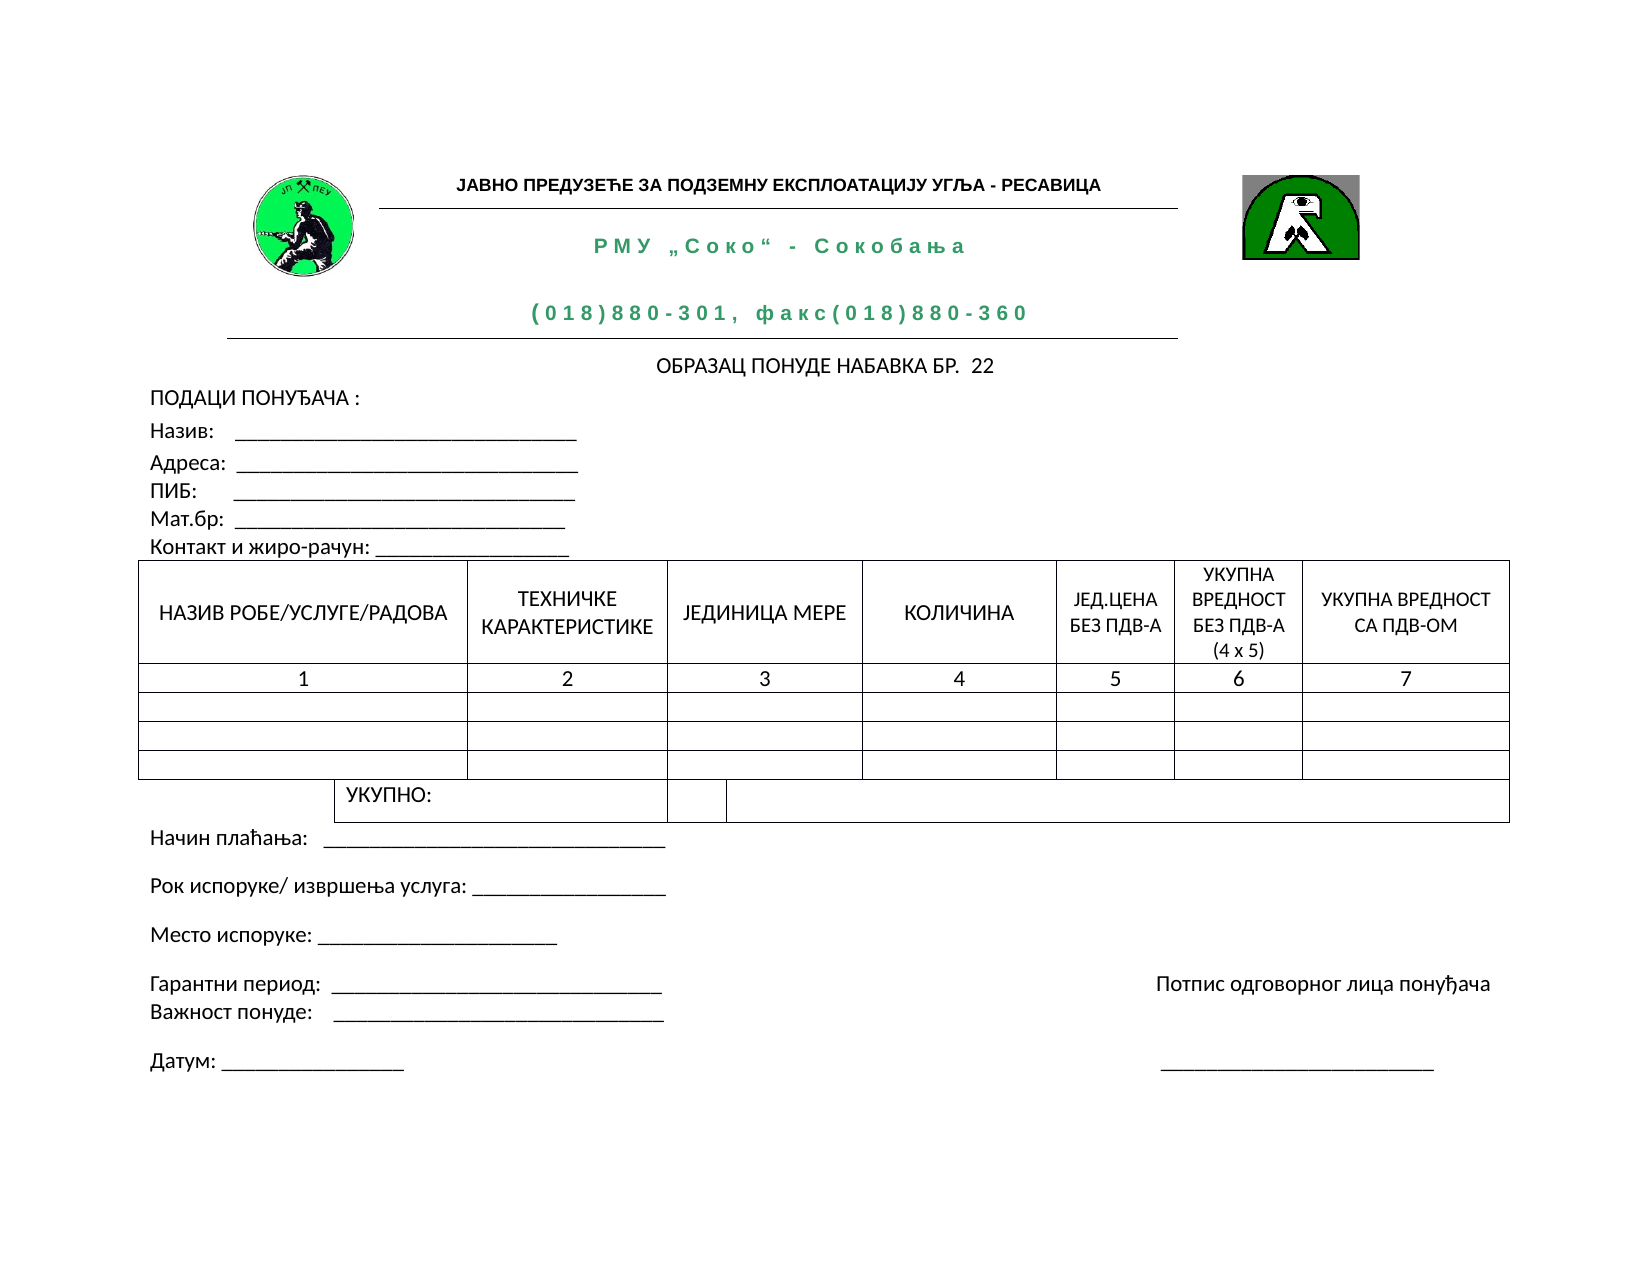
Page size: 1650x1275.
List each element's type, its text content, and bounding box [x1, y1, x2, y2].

text ПОДАЦИ ПОНУЂАЧА : [150, 383, 1500, 412]
table_cell [668, 693, 862, 721]
table_header [227, 150, 379, 338]
table_cell [139, 693, 467, 721]
table_cell [139, 722, 467, 750]
table_cell [1057, 722, 1174, 750]
text Рок испоруке/ извршења услуга: _________________ [150, 871, 1500, 899]
table_cell [863, 751, 1056, 779]
table_cell [863, 693, 1056, 721]
table_cell 1 [139, 664, 467, 692]
table_header УКУПНА ВРЕДНОСТ БЕЗ ПДВ-А (4 x 5) [1175, 561, 1302, 663]
table_header УКУПНА ВРЕДНОСТ СА ПДВ-ОМ [1303, 561, 1509, 663]
table_cell 4 [863, 664, 1056, 692]
table_header [1178, 150, 1424, 338]
table_cell [1303, 693, 1509, 721]
table_cell [139, 751, 467, 779]
table_cell [1303, 722, 1509, 750]
text ПИБ: ______________________________ [150, 476, 1500, 504]
text Место испоруке: _____________________ [150, 920, 1500, 948]
table_header ТЕХНИЧКЕ КАРАКТЕРИСТИКЕ [468, 561, 667, 663]
table_cell 5 [1057, 664, 1174, 692]
table_header ЈАВНО ПРЕДУЗЕЋЕ ЗА ПОДЗЕМНУ ЕКСПЛОАТАЦИЈУ УГЉА - РЕСАВИЦА [379, 150, 1178, 208]
text Контакт и жиро-рачун: _________________ [150, 532, 1500, 560]
text Датум: ________________ ________________________ [150, 1046, 1500, 1074]
table_cell [1175, 751, 1302, 779]
table_cell РМУ „Соко“ - Сокобања (018)880-301, факс(018)880-360 [379, 209, 1178, 338]
picture [1242, 175, 1360, 260]
table_cell [1303, 751, 1509, 779]
table_cell [1175, 693, 1302, 721]
text Начин плаћања: ______________________________ [150, 823, 1500, 851]
table_cell [863, 722, 1056, 750]
table_cell [1057, 693, 1174, 721]
picture [252, 175, 354, 277]
table_cell 2 [468, 664, 667, 692]
table_cell [727, 780, 1509, 822]
text Адреса: ______________________________ [150, 448, 1500, 476]
table_header НАЗИВ РОБЕ/УСЛУГЕ/РАДОВА [139, 561, 467, 663]
table_cell [468, 693, 667, 721]
table_cell УКУПНО: [335, 780, 667, 822]
text Назив: ______________________________ [150, 416, 1500, 444]
text ОБРАЗАЦ ПОНУДЕ НАБАВКА БР. 22 [150, 351, 1500, 379]
table_cell 6 [1175, 664, 1302, 692]
table_header ЈЕД.ЦЕНА БЕЗ ПДВ-А [1057, 561, 1174, 663]
table_cell [468, 722, 667, 750]
table_cell [668, 722, 862, 750]
table_header КОЛИЧИНА [863, 561, 1056, 663]
table_cell [668, 780, 726, 822]
table_header ЈЕДИНИЦА МЕРЕ [668, 561, 862, 663]
text Мат.бр: _____________________________ [150, 504, 1500, 532]
table_cell 3 [668, 664, 862, 692]
table_cell [468, 751, 667, 779]
table_cell [1057, 751, 1174, 779]
table_cell [1175, 722, 1302, 750]
text Гарантни период: _____________________________ Потпис одговорног лица понуђача Важност понуде: _____________________________ [150, 969, 1500, 1025]
table_cell 7 [1303, 664, 1509, 692]
table_cell [139, 780, 334, 822]
table_cell [668, 751, 862, 779]
